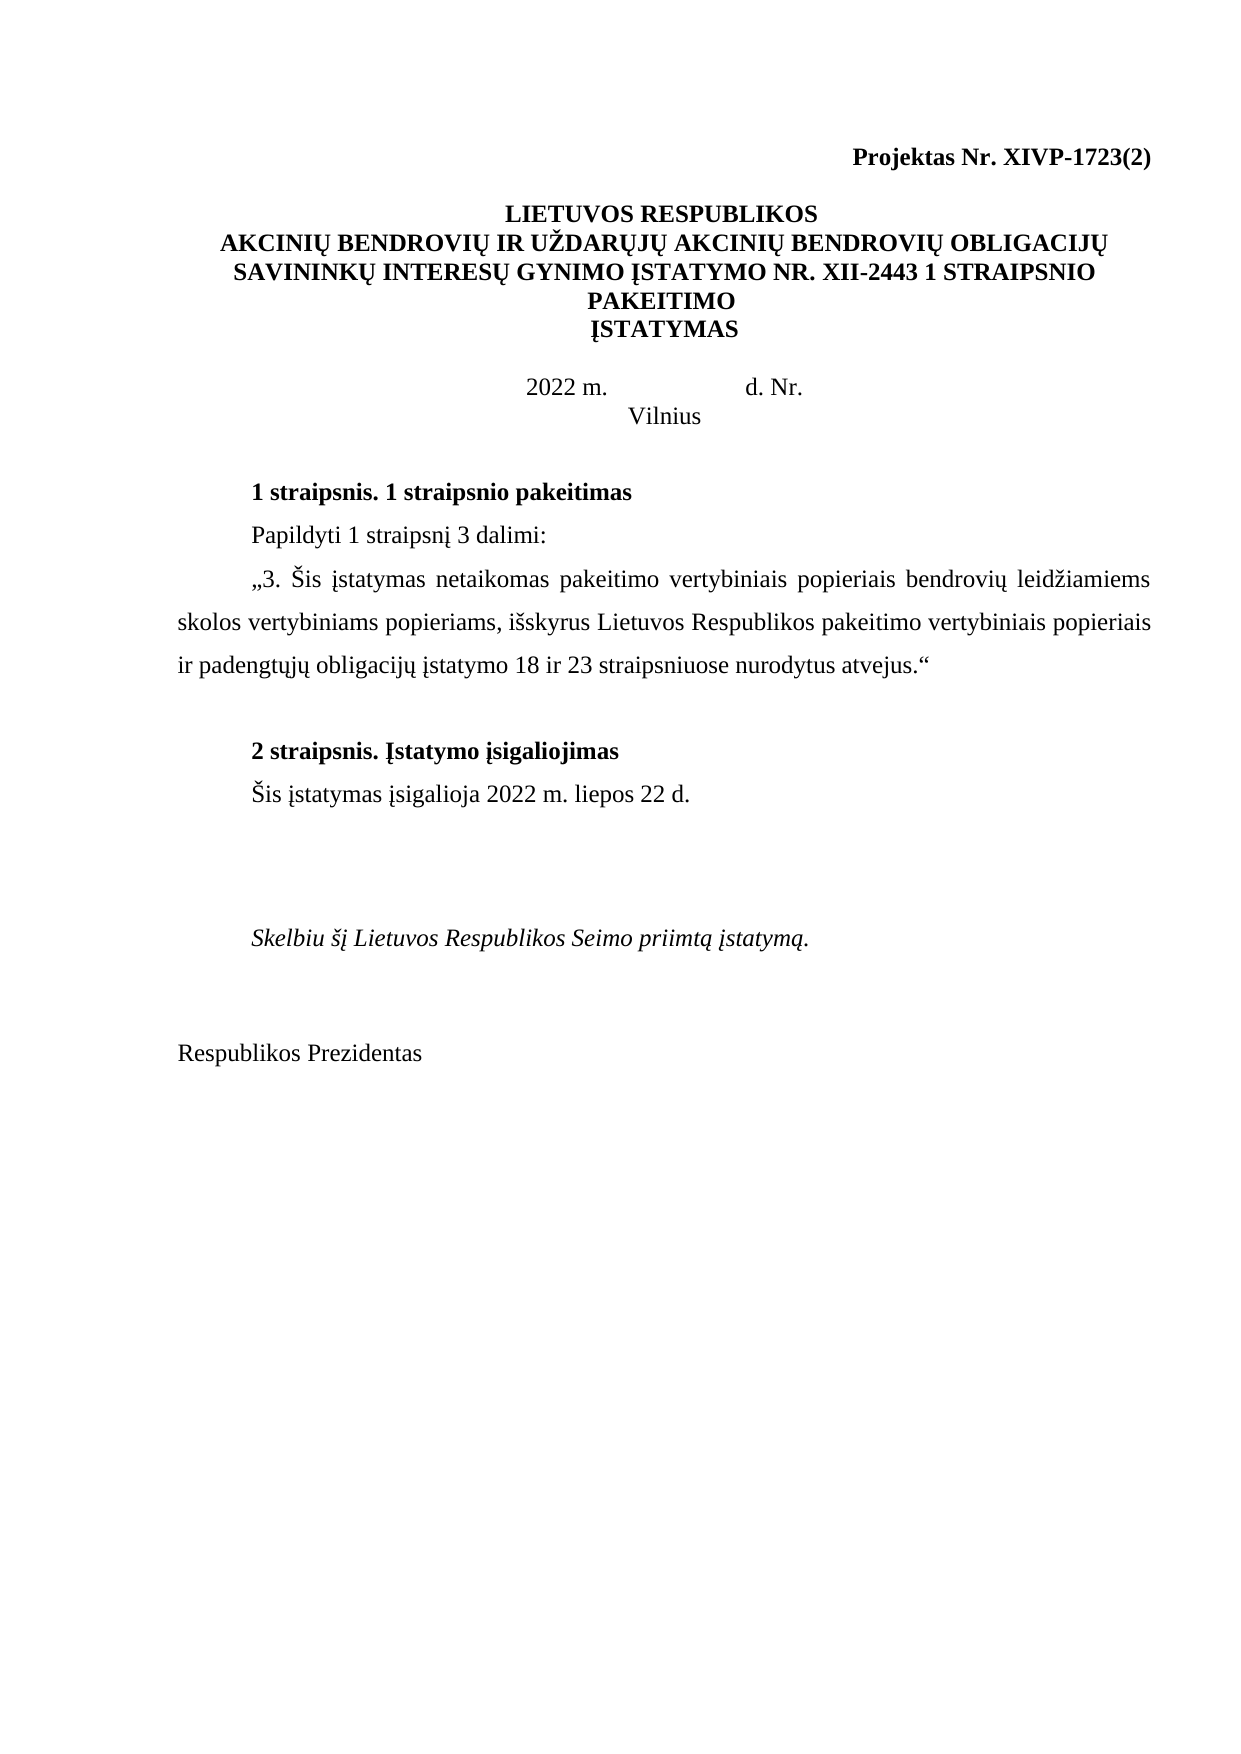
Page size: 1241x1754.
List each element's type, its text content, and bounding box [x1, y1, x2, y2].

text ĮSTATYMAS [177, 314, 1152, 343]
text 1 straipsnis. 1 straipsnio pakeitimas [177, 477, 1152, 506]
text LIETUVOS RESPUBLIKOS [177, 199, 1152, 228]
text 2 straipsnis. Įstatymo įsigaliojimas [177, 736, 1152, 765]
text Projektas Nr. XIVP-1723(2) [852, 142, 1152, 171]
text „3. Šis įstatymas netaikomas pakeitimo vertybiniais popieriais bendrovių leidžiamiems skolos vertybiniams popieriams, išskyrus Lietuvos Respublikos pakeitimo vertybiniais popieriais ir padengtųjų obligacijų įstatymo 18 ir 23 straipsniuose nurodytus atvejus.“ [177, 564, 1152, 679]
text AKCINIŲ BENDROVIŲ IR UŽDARŲJŲ AKCINIŲ BENDROVIŲ OBLIGACIJŲ SAVININKŲ INTERESŲ GYNIMO ĮSTATYMO NR. XII-2443 1 STRAIPSNIO PAKEITIMO [177, 228, 1152, 314]
text 2022 m. d. Nr. [177, 372, 1152, 401]
text Papildyti 1 straipsnį 3 dalimi: [177, 521, 1152, 549]
text Skelbiu šį Lietuvos Respublikos Seimo priimtą įstatymą. [177, 923, 1152, 952]
text Vilnius [177, 401, 1152, 429]
text Respublikos Prezidentas [177, 1038, 1152, 1067]
text Šis įstatymas įsigalioja 2022 m. liepos 22 d. [177, 779, 1152, 808]
